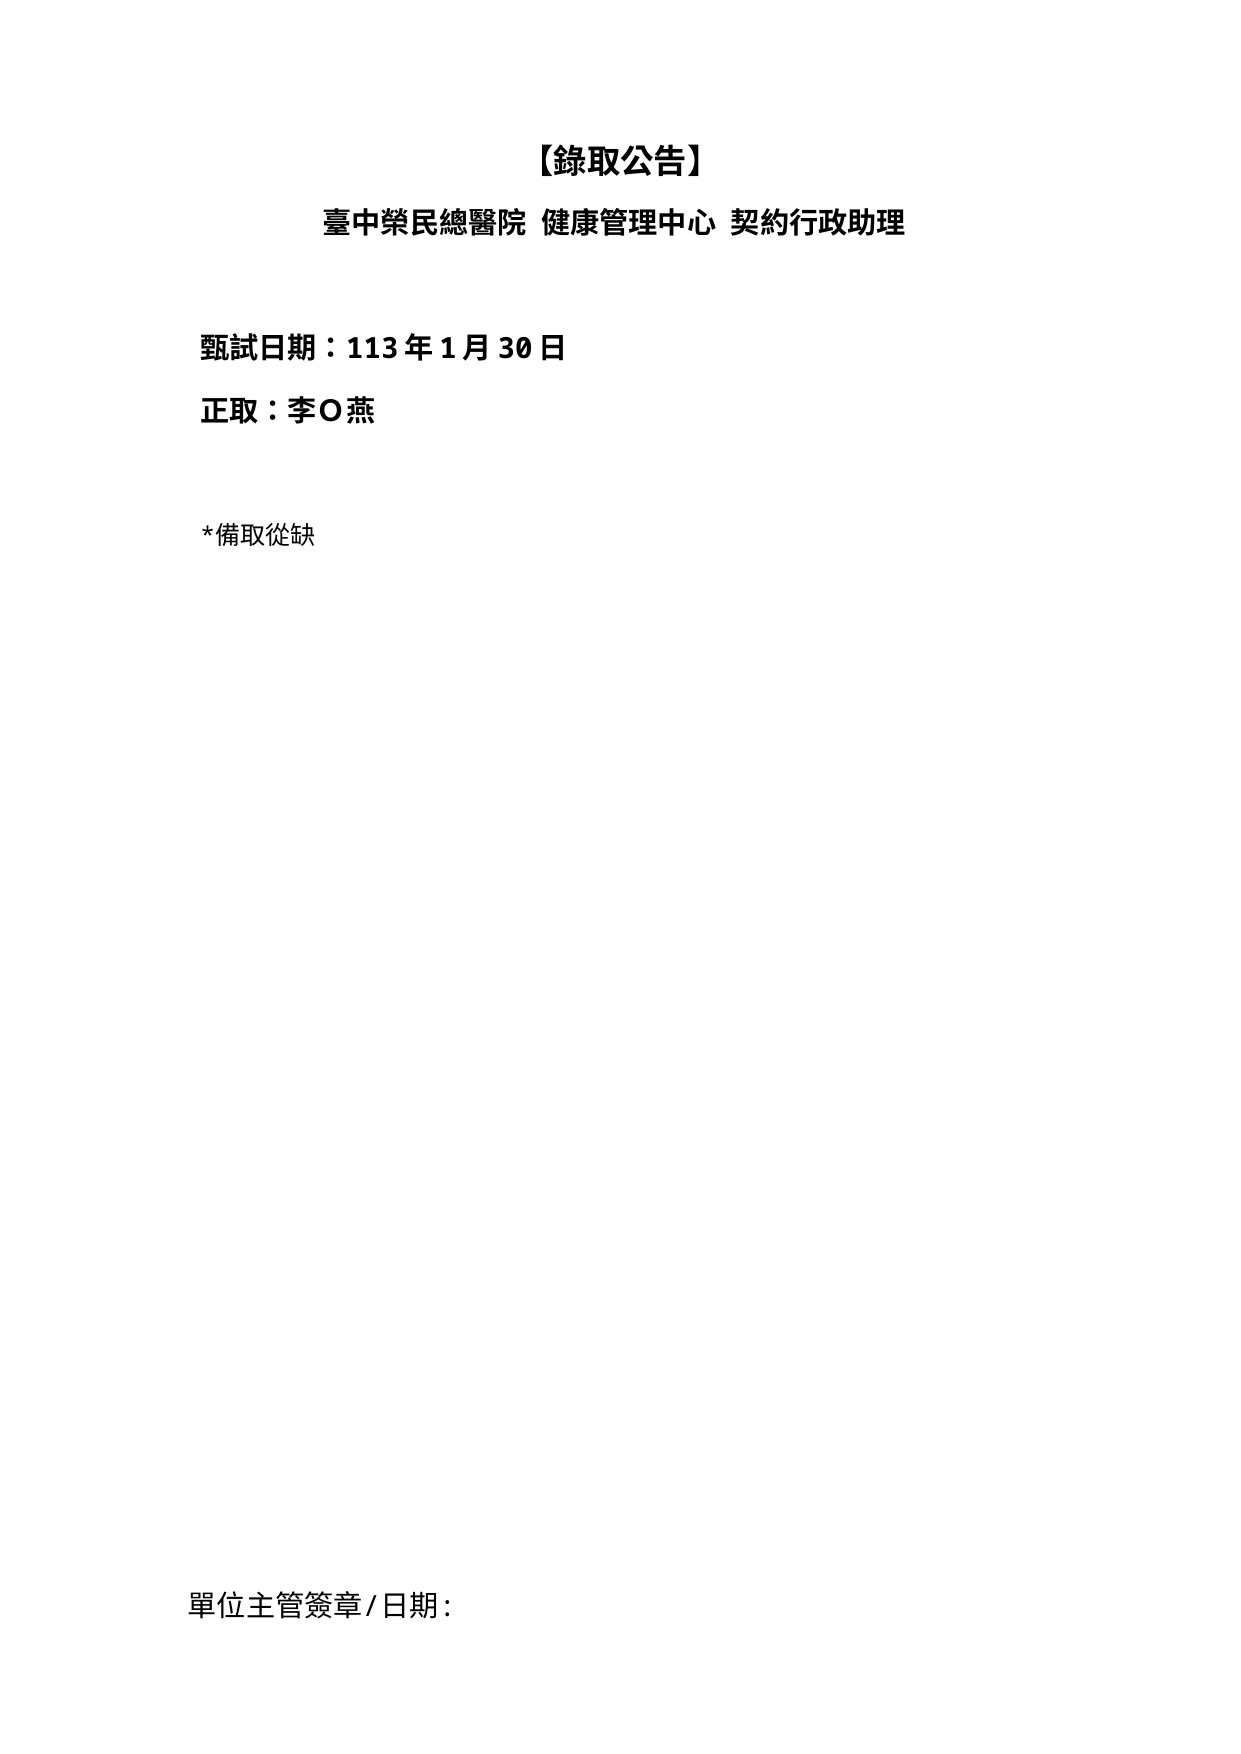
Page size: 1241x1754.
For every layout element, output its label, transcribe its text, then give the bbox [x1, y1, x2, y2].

text 甄試日期：113年1月30日 [200, 304, 1040, 367]
text 正取：李Ｏ燕 [200, 367, 1040, 429]
text 【錄取公告】 [200, 117, 1040, 179]
text *備取從缺 [200, 492, 1040, 554]
text 臺中榮民總醫院 健康管理中心 契約行政助理 [187, 179, 1040, 242]
